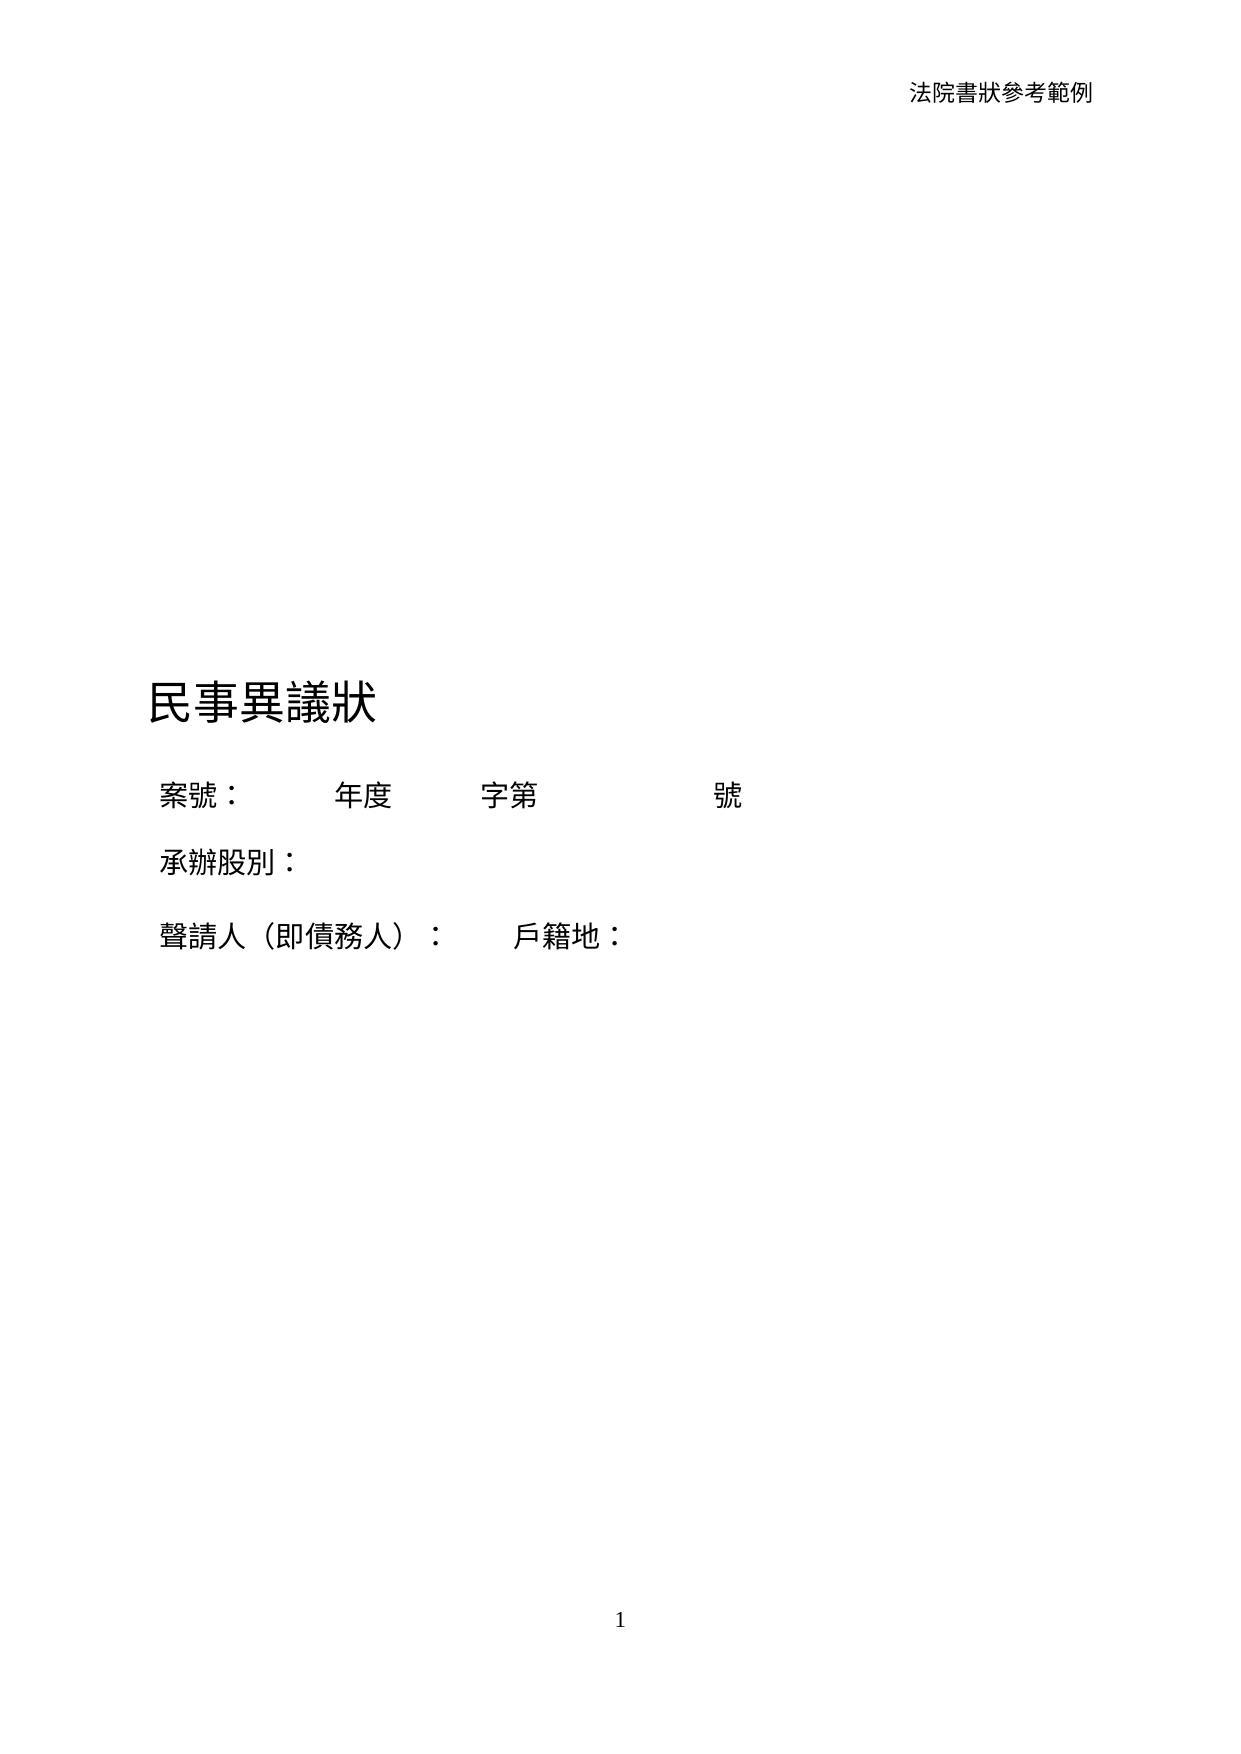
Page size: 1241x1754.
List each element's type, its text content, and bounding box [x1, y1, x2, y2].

text 民事異議狀 [148, 627, 1092, 752]
table_header 案號： 年度 字第 號 [148, 752, 1107, 819]
table_cell 承辦股別： [148, 819, 1107, 893]
table_cell 戶籍地： [502, 893, 1107, 993]
table_cell 聲請人（即債務人）： [148, 893, 502, 993]
